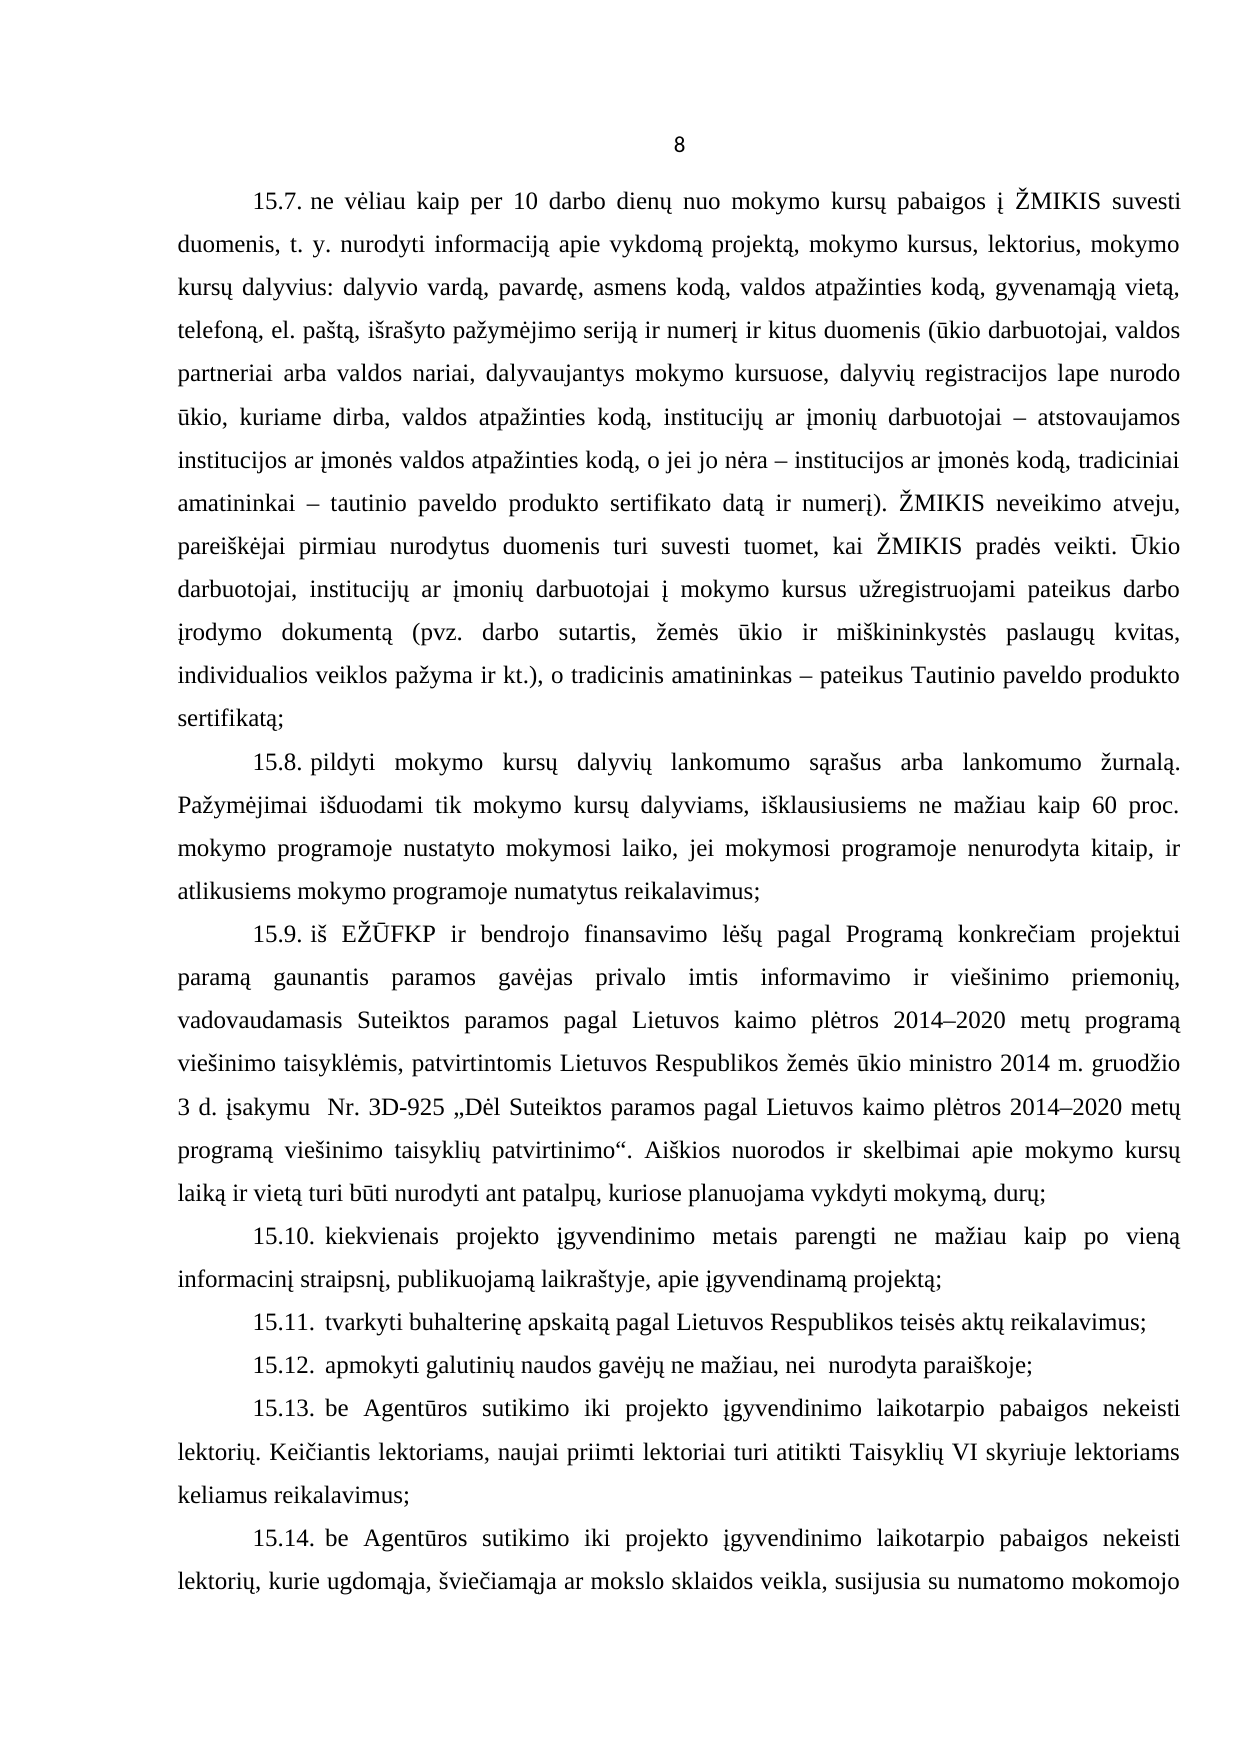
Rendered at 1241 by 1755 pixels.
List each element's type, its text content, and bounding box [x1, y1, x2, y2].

text 15.7. ne vėliau kaip per 10 darbo dienų nuo mokymo kursų pabaigos į ŽMIKIS suvesti duomenis, t. y. nurodyti informaciją apie vykdomą projektą, mokymo kursus, lektorius, mokymo kursų dalyvius: dalyvio vardą, pavardę, asmens kodą, valdos atpažinties kodą, gyvenamąją vietą, telefoną, el. paštą, išrašyto pažymėjimo seriją ir numerį ir kitus duomenis (ūkio darbuotojai, valdos partneriai arba valdos nariai, dalyvaujantys mokymo kursuose, dalyvių registracijos lape nurodo ūkio, kuriame dirba, valdos atpažinties kodą, institucijų ar įmonių darbuotojai – atstovaujamos institucijos ar įmonės valdos atpažinties kodą, o jei jo nėra – institucijos ar įmonės kodą, tradiciniai amatininkai – tautinio paveldo produkto sertifikato datą ir numerį). ŽMIKIS neveikimo atveju, pareiškėjai pirmiau nurodytus duomenis turi suvesti tuomet, kai ŽMIKIS pradės veikti. Ūkio darbuotojai, institucijų ar įmonių darbuotojai į mokymo kursus užregistruojami pateikus darbo įrodymo dokumentą (pvz. darbo sutartis, žemės ūkio ir miškininkystės paslaugų kvitas, individualios veiklos pažyma ir kt.), o tradicinis amatininkas – pateikus Tautinio paveldo produkto sertifikatą; [177, 186, 1181, 732]
text 15.9. iš EŽŪFKP ir bendrojo finansavimo lėšų pagal Programą konkrečiam projektui paramą gaunantis paramos gavėjas privalo imtis informavimo ir viešinimo priemonių, vadovaudamasis Suteiktos paramos pagal Lietuvos kaimo plėtros 2014–2020 metų programą viešinimo taisyklėmis, patvirtintomis Lietuvos Respublikos žemės ūkio ministro 2014 m. gruodžio 3 d. įsakymu Nr. 3D-925 „Dėl Suteiktos paramos pagal Lietuvos kaimo plėtros 2014–2020 metų programą viešinimo taisyklių patvirtinimo“. Aiškios nuorodos ir skelbimai apie mokymo kursų laiką ir vietą turi būti nurodyti ant patalpų, kuriose planuojama vykdyti mokymą, durų; [177, 919, 1181, 1207]
text 15.13. be Agentūros sutikimo iki projekto įgyvendinimo laikotarpio pabaigos nekeisti lektorių. Keičiantis lektoriams, naujai priimti lektoriai turi atitikti Taisyklių VI skyriuje lektoriams keliamus reikalavimus; [177, 1393, 1181, 1508]
text 15.14. be Agentūros sutikimo iki projekto įgyvendinimo laikotarpio pabaigos nekeisti lektorių, kurie ugdomąja, šviečiamąja ar mokslo sklaidos veikla, susijusia su numatomo mokomojo [177, 1523, 1181, 1595]
text 15.12. apmokyti galutinių naudos gavėjų ne mažiau, nei nurodyta paraiškoje; [177, 1350, 1181, 1379]
text 15.8. pildyti mokymo kursų dalyvių lankomumo sąrašus arba lankomumo žurnalą. Pažymėjimai išduodami tik mokymo kursų dalyviams, išklausiusiems ne mažiau kaip 60 proc. mokymo programoje nustatyto mokymosi laiko, jei mokymosi programoje nenurodyta kitaip, ir atlikusiems mokymo programoje numatytus reikalavimus; [177, 747, 1181, 905]
text 15.10. kiekvienais projekto įgyvendinimo metais parengti ne mažiau kaip po vieną informacinį straipsnį, publikuojamą laikraštyje, apie įgyvendinamą projektą; [177, 1221, 1181, 1293]
text 15.11. tvarkyti buhalterinę apskaitą pagal Lietuvos Respublikos teisės aktų reikalavimus; [177, 1307, 1181, 1336]
